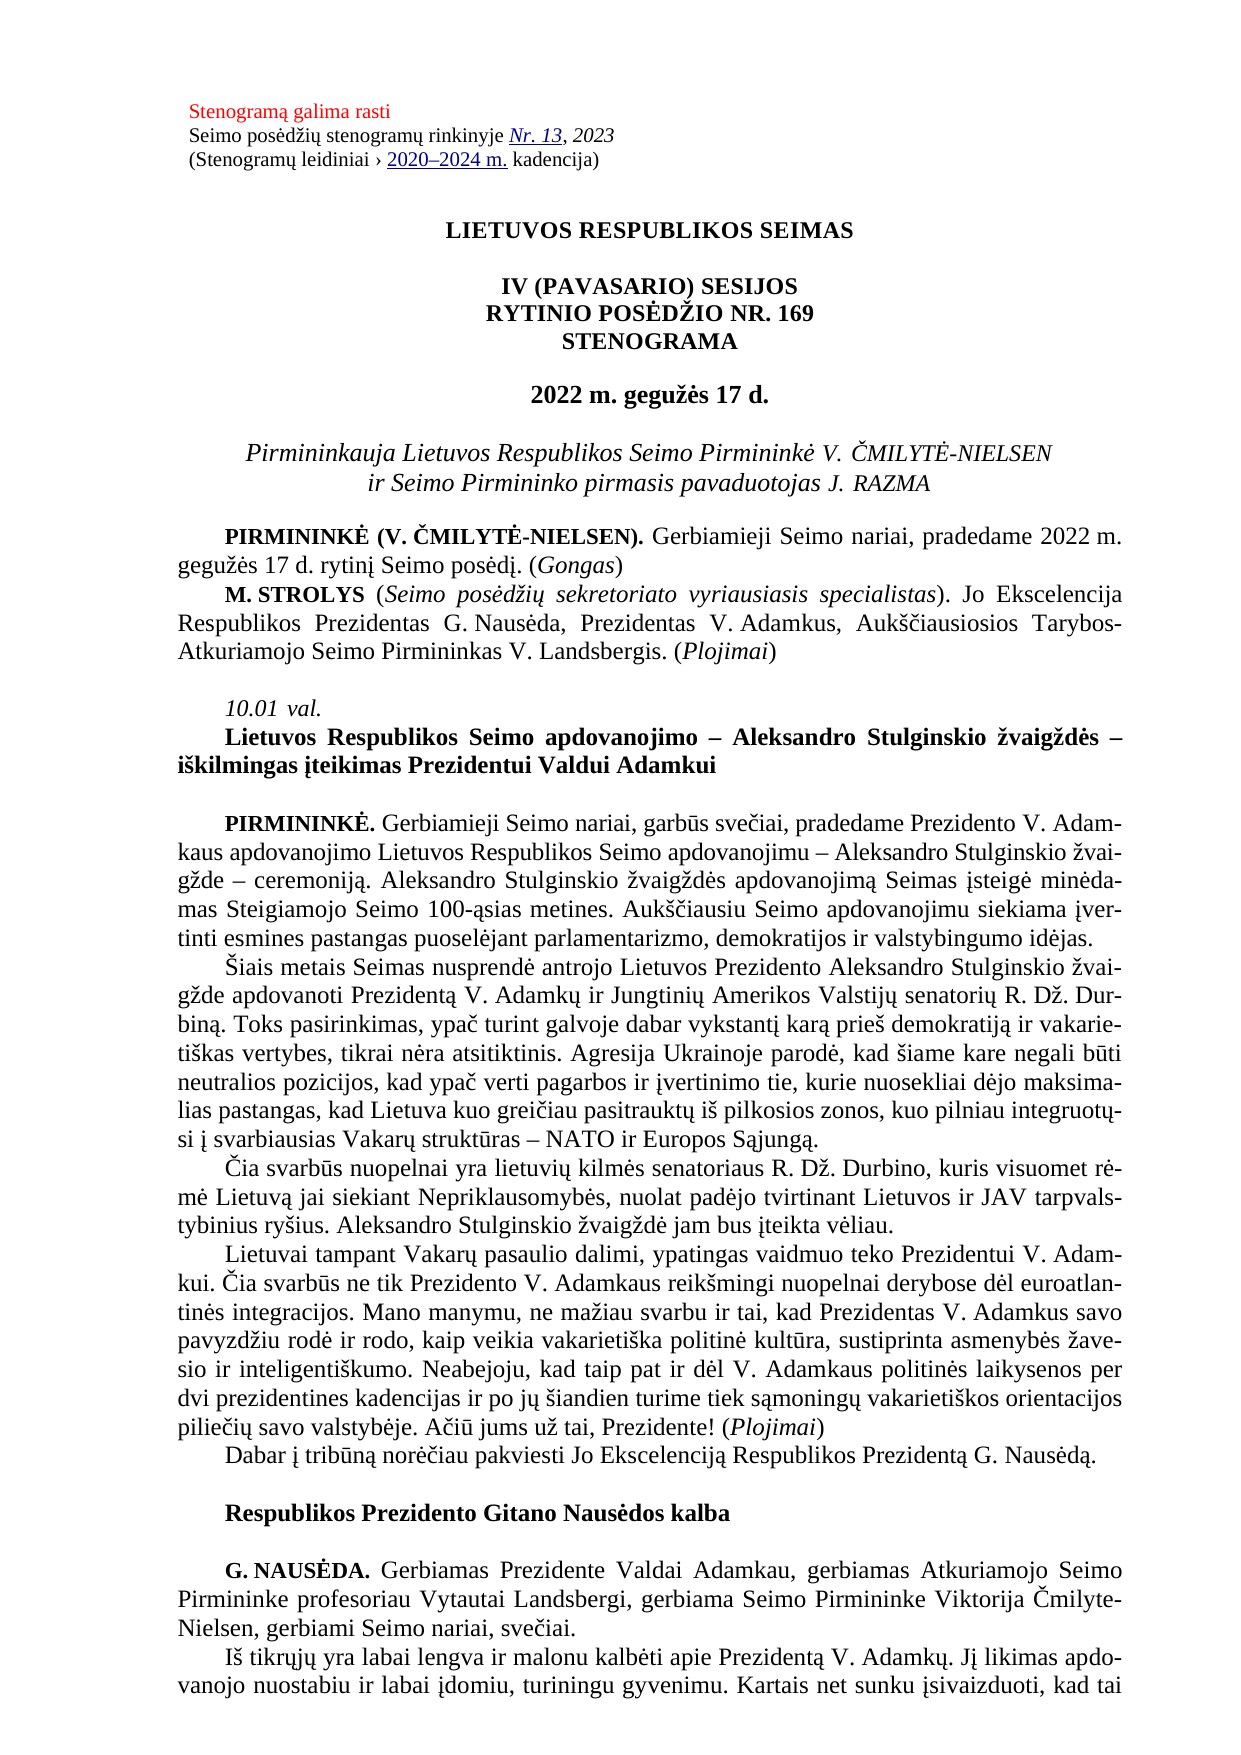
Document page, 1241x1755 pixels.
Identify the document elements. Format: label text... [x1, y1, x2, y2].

title IV (PAVASARIO) SESIJOS [177, 272, 1122, 299]
text Lie­tu­vai tam­pant Va­ka­rų pa­sau­lio da­li­mi, ypa­tin­gas vaid­muo te­ko Pre­zi­den­tui V. Adam­kui. Čia svar­būs ne tik Pre­zi­den­to V. Adam­kaus reikš­min­gi nuo­pel­nai de­ry­bo­se dėl eu­ro­at­lan­ti­nės in­teg­ra­ci­jos. Ma­no ma­ny­mu, ne ma­žiau svar­bu ir tai, kad Pre­zi­den­tas V. Adam­kus sa­vo pa­vyz­džiu ro­dė ir ro­do, kaip vei­kia va­ka­rie­tiš­ka po­li­ti­nė kul­tū­ra, su­stip­rin­ta as­me­ny­bės ža­ve­sio ir in­te­li­gen­tiš­ku­mo. Ne­abe­jo­ju, kad taip pat ir dėl V. Adam­kaus po­li­ti­nės lai­ky­se­nos per dvi pre­zi­den­ti­nes ka­den­ci­jas ir po jų šian­dien tu­ri­me tiek są­mo­nin­gų va­ka­rie­tiš­kos orien­ta­ci­jos pi­lie­čių sa­vo vals­ty­bė­je. Ačiū jums už tai, Pre­zi­den­te! (Plo­ji­mai) [177, 1239, 1122, 1440]
text Čia svar­būs nuo­pel­nai yra lie­tu­vių kil­mės se­na­to­riaus R. Dž. Dur­bi­no, ku­ris vi­suo­met rė­mė Lie­tu­vą jai sie­kiant Ne­pri­klau­so­my­bės, nuo­lat pa­dė­jo tvir­ti­nant Lie­tu­vos ir JAV tarp­vals­ty­bi­nius ry­šius. Alek­san­dro Stul­gins­kio žvaigž­dė jam bus įteik­ta vė­liau. [177, 1153, 1122, 1239]
text PIRMININKĖ. Ger­bia­mie­ji Sei­mo na­riai, gar­būs sve­čiai, pra­de­da­me Pre­zi­den­to V. Adam­kaus ap­do­va­no­ji­mo Lie­tu­vos Res­pub­li­kos Sei­mo ap­do­va­no­ji­mu – Alek­san­dro Stul­gins­kio žvai­gž­de – ce­re­mo­ni­ją. Alek­san­dro Stul­gins­kio žvaigž­dės ap­do­va­no­ji­mą Sei­mas įstei­gė mi­nė­da­mas Stei­gia­mo­jo Sei­mo 100-ąsias me­ti­nes. Aukš­čiau­siu Sei­mo ap­do­va­no­ji­mu sie­kia­ma įver­tin­ti es­mi­nes pa­stan­gas puo­se­lė­jant par­la­men­ta­riz­mo, de­mo­kra­tijos ir vals­ty­bin­gu­mo idė­jas. [177, 808, 1122, 952]
table_cell (Stenogramų leidiniai › 2020–2024 m. kadencija) [177, 147, 1045, 171]
text 10.01 val. [224, 694, 1122, 722]
title LIETUVOS RESPUBLIKOS SEIMAS [177, 217, 1122, 244]
title STENOGRAMA [177, 327, 1122, 354]
text G. NAUSĖDA. Ger­bia­mas Pre­zi­den­te Val­dai Adam­kau, ger­bia­mas At­ku­ria­mo­jo Sei­mo Pir­mi­nin­ke pro­fe­so­riau Vy­tau­tai Land­sber­gi, ger­bia­ma Sei­mo Pir­mi­nin­ke Vik­to­ri­ja Čmi­ly­te-Niel­sen, ger­bia­mi Sei­mo na­riai, sve­čiai. [177, 1555, 1122, 1642]
table_cell Seimo posėdžių stenogramų rinkinyje Nr. 13, 2023Seimo posėdžių stenogramų rinkinys Nr. 7, 2022 [177, 123, 1045, 147]
text PIRMININKĖ (V. ČMILYTĖ-NIELSEN). Ger­bia­mie­ji Sei­mo na­riai, pra­de­da­me 2022 m. ge­gu­žės 17 d. ry­ti­nį Sei­mo po­sė­dį. (Gon­gas) [177, 521, 1122, 579]
text Šiais me­tais Sei­mas nu­spren­dė ant­ro­jo Lie­tu­vos Pre­zi­den­to Alek­san­dro Stul­gins­kio žvai­gž­de ap­do­va­no­ti Pre­zi­den­tą V. Adam­kų ir Jung­ti­nių Ame­ri­kos Vals­ti­jų se­na­to­rių R. Dž. Dur­bi­ną. Toks pa­si­rin­ki­mas, ypač tu­rint gal­vo­je da­bar vyks­tan­tį ka­rą prieš de­mo­kra­tiją ir va­ka­rie­tiš­kas ver­ty­bes, tik­rai nė­ra at­si­tik­ti­nis. Ag­re­si­ja Uk­rai­no­je pa­ro­dė, kad šia­me ka­re ne­ga­li bū­ti neut­ra­lios po­zi­ci­jos, kad ypač ver­ti pa­gar­bos ir įver­ti­ni­mo tie, ku­rie nuo­sek­liai dė­jo mak­si­ma­lias pa­stan­gas, kad Lie­tu­va kuo grei­čiau pa­si­trauk­tų iš pil­ko­sios zo­nos, kuo pil­niau in­teg­ruo­tų­si į svar­biau­sias Va­ka­rų struk­tū­ras – NATO ir Eu­ro­pos Są­jun­gą. [177, 952, 1122, 1153]
text Pirmininkauja Lietuvos Respublikos Seimo Pirmininkė V. ČMILYTĖ-NIELSEN ir Seimo Pirmininko pirmasis pavaduotojas J. RAZMA [177, 437, 1122, 497]
text Res­pub­li­kos Pre­zi­den­to Gi­ta­no Nau­sė­dos kal­ba [177, 1498, 1122, 1527]
text Da­bar į tri­bū­ną no­rė­čiau pa­kvies­ti Jo Eks­ce­len­ci­ją Res­pub­li­kos Pre­zi­den­tą G. Nau­sė­dą. [177, 1440, 1122, 1469]
text M. STROLYS (Sei­mo po­sė­džių sek­re­to­ria­to vy­riau­sia­sis spe­cia­lis­tas). Jo Eks­ce­len­ci­ja Res­pub­li­kos Pre­zi­den­tas G. Nau­sė­da, Pre­zi­den­tas V. Adam­kus, Aukš­čiau­sio­sios Ta­ry­bos-Atku­ria­mo­jo Sei­mo Pir­mi­nin­kas V. Land­sber­gis. (Plo­ji­mai) [177, 579, 1122, 665]
text Iš tik­rų­jų yra la­bai leng­va ir ma­lo­nu kal­bė­ti apie Pre­zi­den­tą V. Adam­kų. Jį li­ki­mas ap­do­va­no­jo nuo­sta­biu ir la­bai įdo­miu, tu­ri­nin­gu gy­ve­ni­mu. Kar­tais net sun­ku įsi­vaiz­duo­ti, kad tai [177, 1642, 1122, 1699]
text Lie­tu­vos Res­pub­li­kos Sei­mo apdovano­ji­mo – Alek­san­dro Stul­gins­kio žvaigž­dės – iškilmingas įteikimas Pre­zi­den­tui Val­dui Adam­kui [177, 722, 1122, 779]
text 2022 m. gegužės 17 d. [177, 379, 1122, 409]
table_header Stenogramą galima rasti [177, 99, 1045, 123]
title RYTINIO posėdžio NR. 169 [177, 299, 1122, 327]
